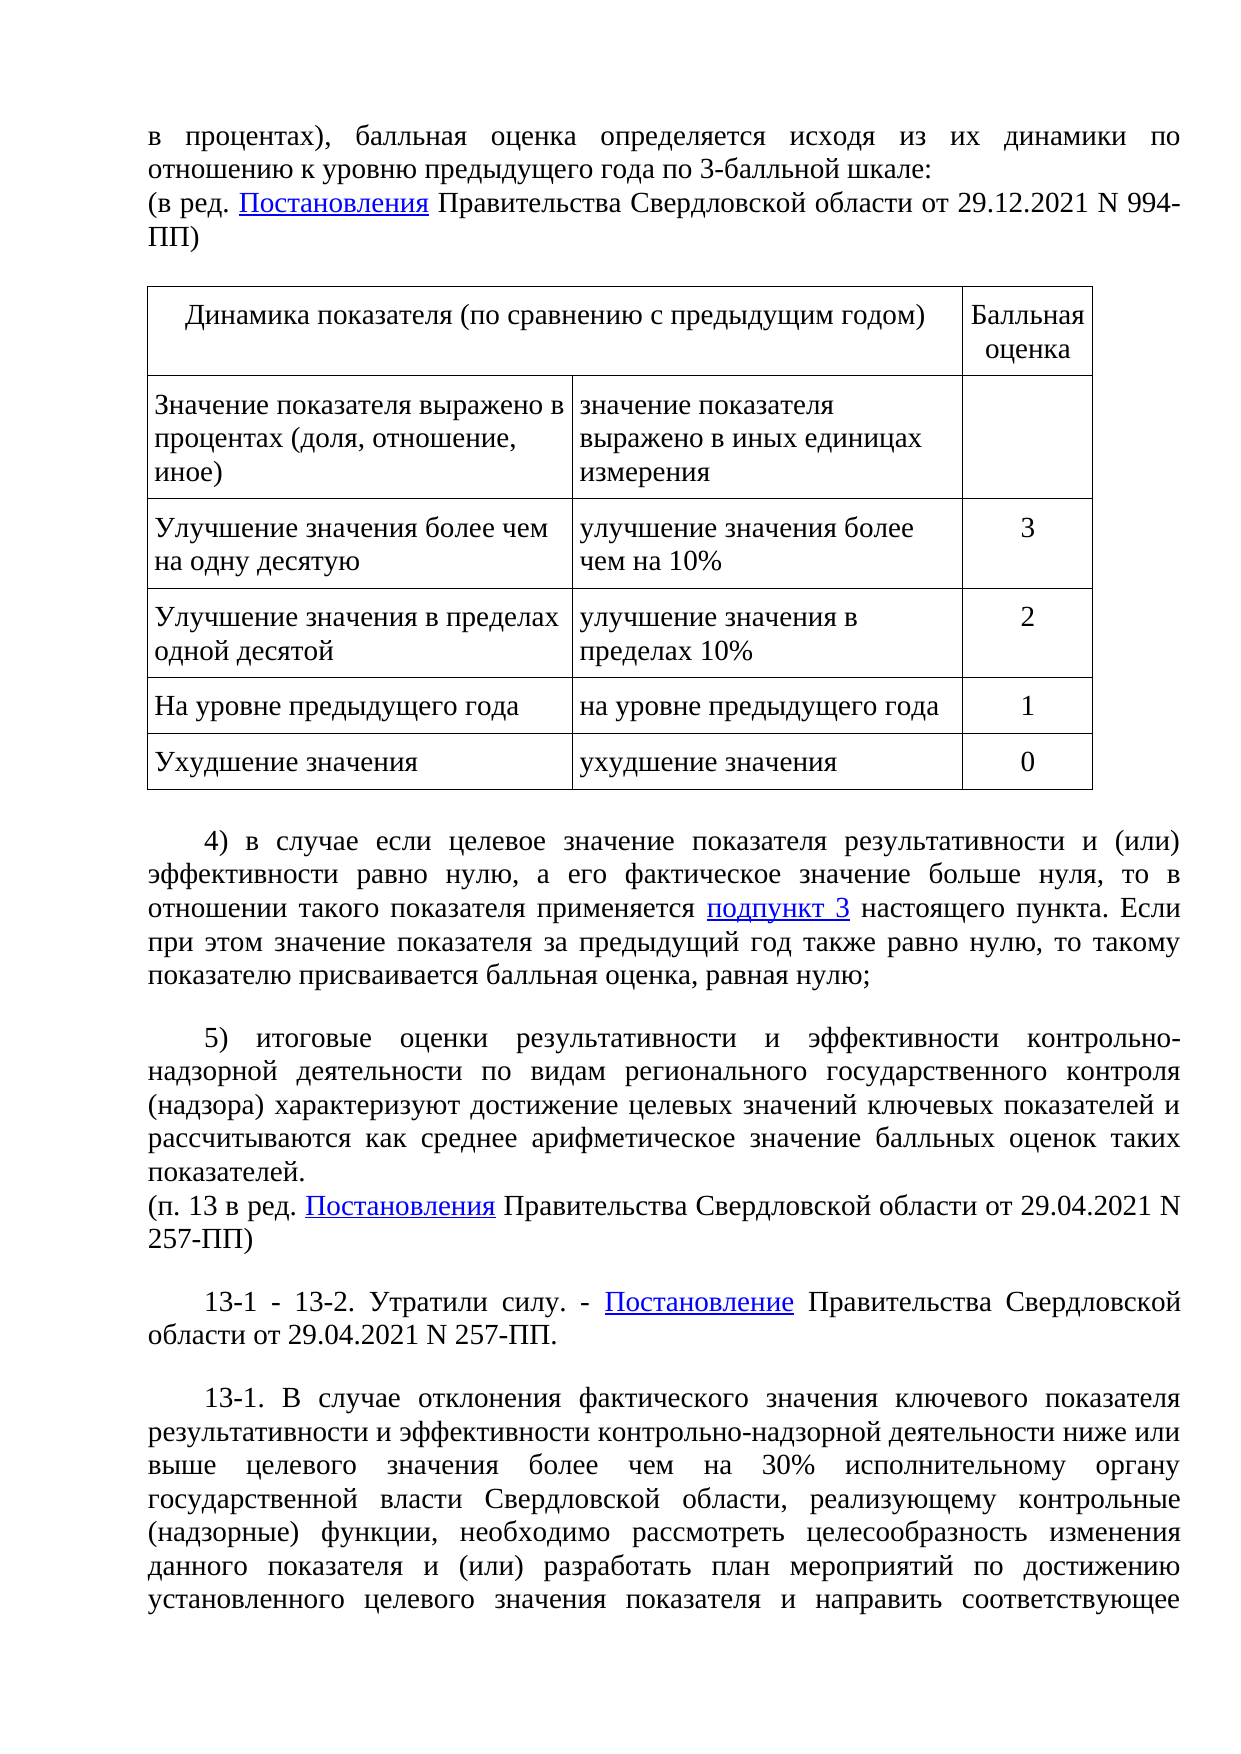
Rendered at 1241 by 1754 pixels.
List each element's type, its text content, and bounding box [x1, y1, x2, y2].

table_cell [963, 376, 1092, 498]
table_cell ухудшение значения [573, 734, 962, 788]
table_cell Улучшение значения более чем на одну десятую [148, 499, 572, 587]
text 4) в случае если целевое значение показателя результативности и (или) эффективности равно нулю, а его фактическое значение больше нуля, то в отношении такого показателя применяется подпункт 3 настоящего пункта. Если при этом значение показателя за предыдущий год также равно нулю, то такому показателю присваивается балльная оценка, равная нулю; [148, 823, 1181, 991]
table_cell 3 [963, 499, 1092, 587]
text 13-1 - 13-2. Утратили силу. - Постановление Правительства Свердловской области от 29.04.2021 N 257-ПП. [148, 1284, 1181, 1351]
table_cell значение показателя выражено в иных единицах измерения [573, 376, 962, 498]
table_cell улучшение значения в пределах 10% [573, 589, 962, 677]
table_cell 1 [963, 678, 1092, 733]
text 5) итоговые оценки результативности и эффективности контрольно-надзорной деятельности по видам регионального государственного контроля (надзора) характеризуют достижение целевых значений ключевых показателей и рассчитываются как среднее арифметическое значение балльных оценок таких показателей. [148, 1020, 1181, 1188]
text (п. 13 в ред. Постановления Правительства Свердловской области от 29.04.2021 N 257-ПП) [148, 1188, 1181, 1255]
table_header Балльная оценка [963, 287, 1092, 375]
table_cell 2 [963, 589, 1092, 677]
table_header Динамика показателя (по сравнению с предыдущим годом) [148, 287, 962, 375]
table_cell 0 [963, 734, 1092, 788]
table_cell Значение показателя выражено в процентах (доля, отношение, иное) [148, 376, 572, 498]
text в процентах), балльная оценка определяется исходя из их динамики по отношению к уровню предыдущего года по 3-балльной шкале: [148, 118, 1181, 185]
text 13-1. В случае отклонения фактического значения ключевого показателя результативности и эффективности контрольно-надзорной деятельности ниже или выше целевого значения более чем на 30% исполнительному органу государственной власти Свердловской области, реализующему контрольные (надзорные) функции, необходимо рассмотреть целесообразность изменения данного показателя и (или) разработать план мероприятий по достижению установленного целевого значения показателя и направить соответствующее [148, 1380, 1181, 1615]
table_cell на уровне предыдущего года [573, 678, 962, 733]
table_cell Ухудшение значения [148, 734, 572, 788]
table_cell Улучшение значения в пределах одной десятой [148, 589, 572, 677]
table_cell На уровне предыдущего года [148, 678, 572, 733]
table_cell улучшение значения более чем на 10% [573, 499, 962, 587]
text (в ред. Постановления Правительства Свердловской области от 29.12.2021 N 994-ПП) [148, 185, 1181, 252]
